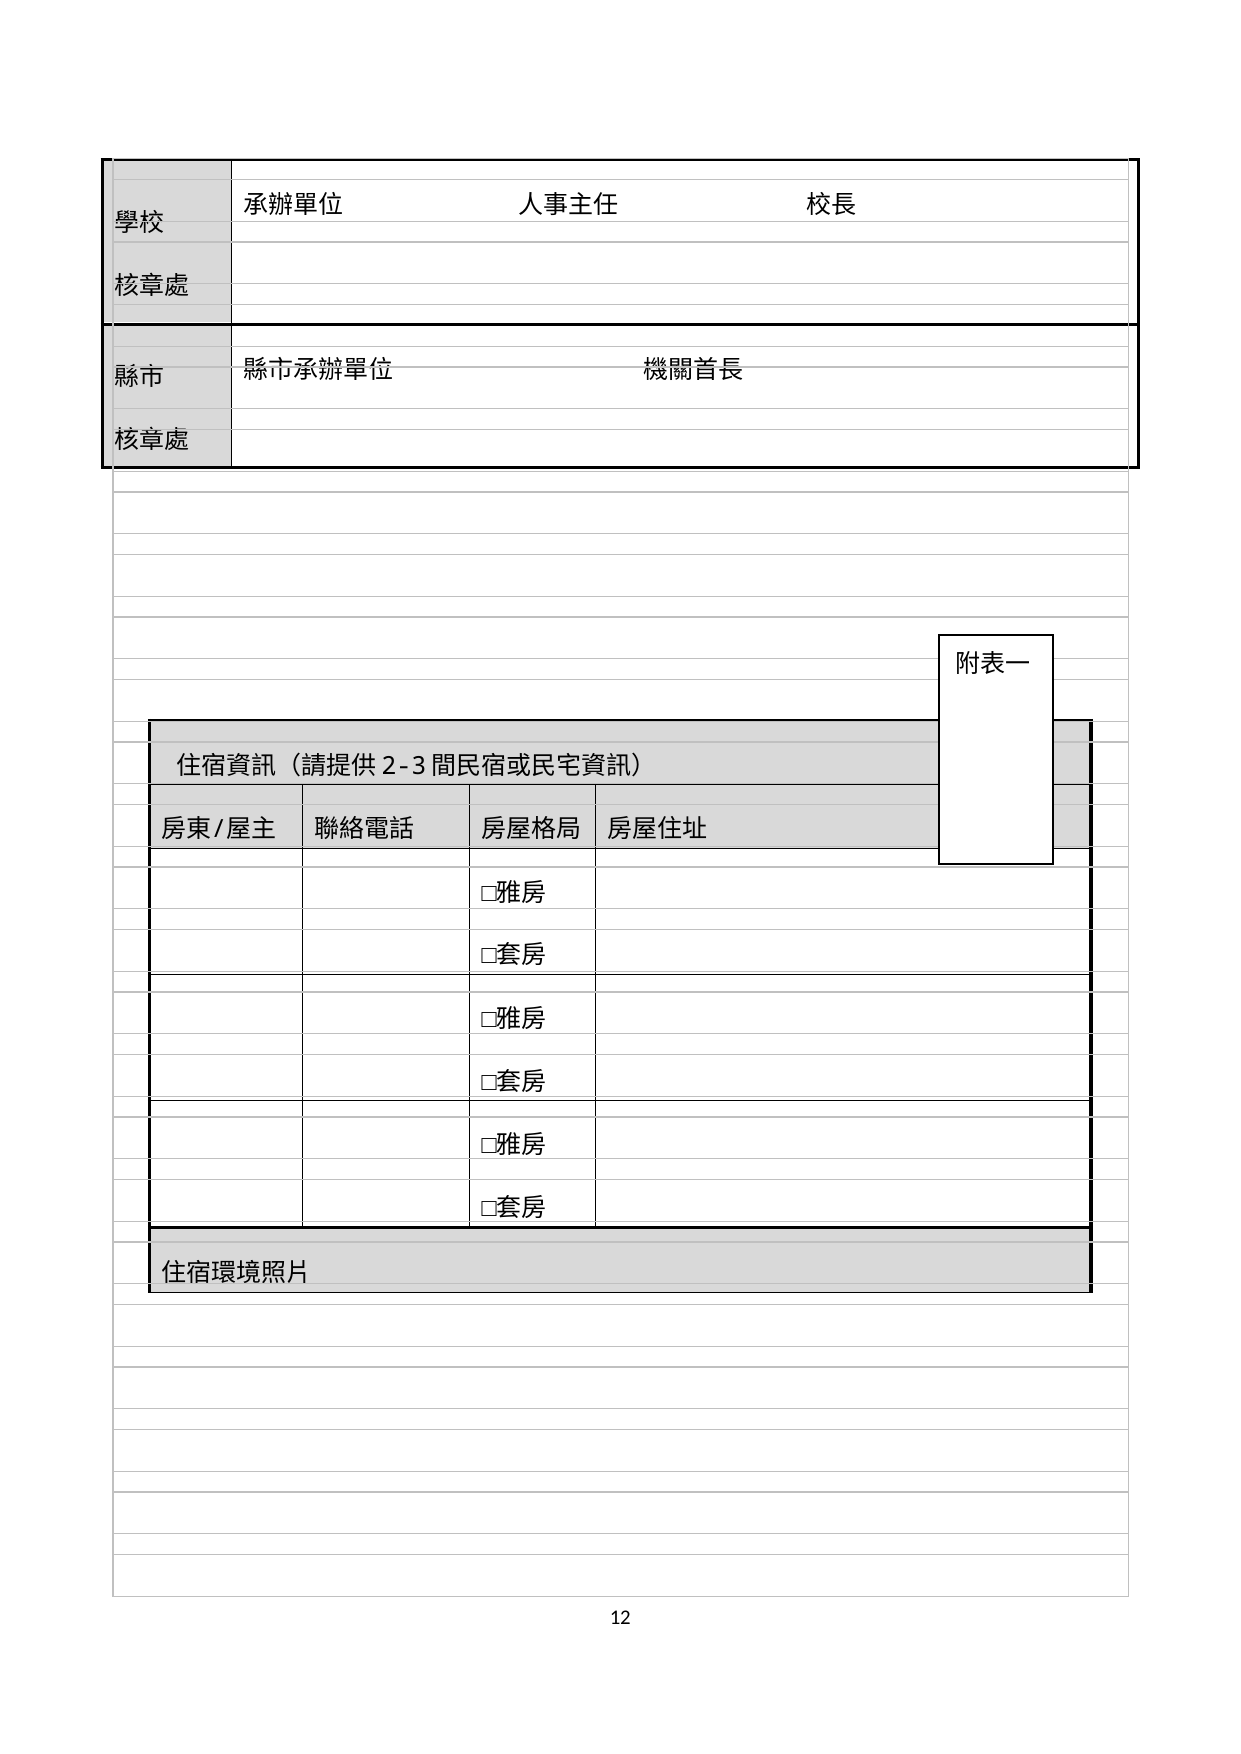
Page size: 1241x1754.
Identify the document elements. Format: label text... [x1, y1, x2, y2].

table_cell [232, 161, 1128, 179]
table_header [151, 722, 938, 741]
table_cell [1054, 785, 1089, 804]
table_cell [596, 849, 1089, 866]
table_cell [596, 909, 1089, 929]
table_cell [303, 849, 469, 866]
table_cell [151, 975, 302, 991]
table_cell [232, 305, 1128, 322]
table_cell 住宿環境照片 [151, 1243, 1089, 1283]
table_cell [303, 930, 469, 971]
table_cell □雅房 [470, 993, 595, 1033]
table_cell [303, 1180, 469, 1221]
table_cell [151, 1055, 302, 1096]
table_cell [151, 1222, 302, 1226]
table_cell [596, 1034, 1089, 1054]
table_cell [303, 975, 469, 991]
table_cell □套房 [470, 1055, 595, 1096]
table_cell 縣市 [114, 368, 231, 408]
table_cell [303, 909, 469, 929]
table_cell [303, 1101, 469, 1116]
table_cell [303, 868, 469, 908]
table_cell [151, 909, 302, 929]
table_cell [151, 1284, 1089, 1292]
table_cell [232, 243, 1128, 283]
table_cell [303, 1159, 469, 1179]
table_cell [1054, 805, 1089, 846]
table_cell □雅房 [470, 1118, 595, 1158]
table_cell [104, 326, 112, 466]
table_cell [1129, 161, 1137, 322]
table_cell 縣市承辦單位 機關首長 [1129, 326, 1137, 466]
table_cell 核章處 [114, 430, 231, 466]
table_cell [151, 785, 302, 804]
table_cell [470, 1034, 595, 1054]
table_cell 學校 核章處 [114, 161, 231, 179]
table_cell [303, 1118, 469, 1158]
table_cell [151, 1159, 302, 1179]
table_cell [151, 1229, 1089, 1241]
table_cell 房屋住址 [596, 805, 938, 846]
table_cell [114, 347, 231, 366]
table_cell [470, 1101, 595, 1116]
table_cell [151, 868, 302, 908]
table_cell [303, 1222, 469, 1226]
table_cell [596, 1055, 1089, 1096]
table_cell [470, 785, 595, 804]
table_cell 縣市承辦單位 機關首長 [232, 368, 1128, 408]
table_cell [151, 1180, 302, 1221]
table_cell [596, 975, 1089, 991]
table_cell 學校 核章處 [114, 284, 231, 304]
table_cell [596, 1222, 1089, 1226]
table_cell □雅房 [470, 868, 595, 908]
table_cell [596, 1101, 1089, 1116]
table_cell [596, 785, 938, 804]
table_cell [470, 909, 595, 929]
table_cell [232, 284, 1128, 304]
table_cell 聯絡電話 [303, 805, 469, 846]
table_cell [114, 326, 231, 346]
table_header [1054, 743, 1089, 783]
table_cell 房屋格局 [470, 805, 595, 846]
table_cell [151, 1118, 302, 1158]
table_cell [470, 1159, 595, 1179]
text 附表一 [955, 643, 1037, 680]
table_cell [596, 1118, 1089, 1158]
table_header [1054, 722, 1089, 741]
table_cell □套房 [470, 1180, 595, 1221]
table_cell 縣市承辦單位 機關首長 [232, 409, 1128, 429]
table_cell [303, 1034, 469, 1054]
table_cell □套房 [470, 930, 595, 971]
table_cell [151, 1101, 302, 1116]
table_cell [151, 993, 302, 1033]
table_cell [303, 785, 469, 804]
table_cell [151, 930, 302, 971]
table_cell [596, 993, 1089, 1033]
table_cell [114, 409, 231, 429]
table_cell 縣市承辦單位 機關首長 [232, 347, 1128, 366]
table_header 住宿資訊（請提供2-3間民宿或民宅資訊） [151, 743, 938, 783]
table_cell 學校 核章處 [114, 305, 231, 322]
table_cell 學校 核章處 [114, 222, 231, 241]
table_cell 學校 核章處 [114, 180, 231, 221]
table_cell 房東/屋主 [151, 805, 302, 846]
table_cell 縣市承辦單位 機關首長 [232, 326, 1128, 346]
table_cell [232, 222, 1128, 241]
table_cell [151, 849, 302, 866]
table_cell [596, 1180, 1089, 1221]
table_cell 學校 核章處 [114, 243, 231, 283]
table_cell [596, 1159, 1089, 1179]
table_cell [470, 849, 595, 866]
table_cell 縣市承辦單位 機關首長 [232, 430, 1128, 466]
table_cell [596, 930, 1089, 971]
table_cell [596, 868, 1089, 908]
table_cell [151, 1034, 302, 1054]
table_cell [470, 975, 595, 991]
table_cell 學校 核章處 [104, 161, 112, 322]
table_cell 承辦單位 人事主任 校長 [232, 180, 1128, 221]
table_cell [303, 993, 469, 1033]
table_cell [303, 1055, 469, 1096]
table_cell [470, 1222, 595, 1226]
